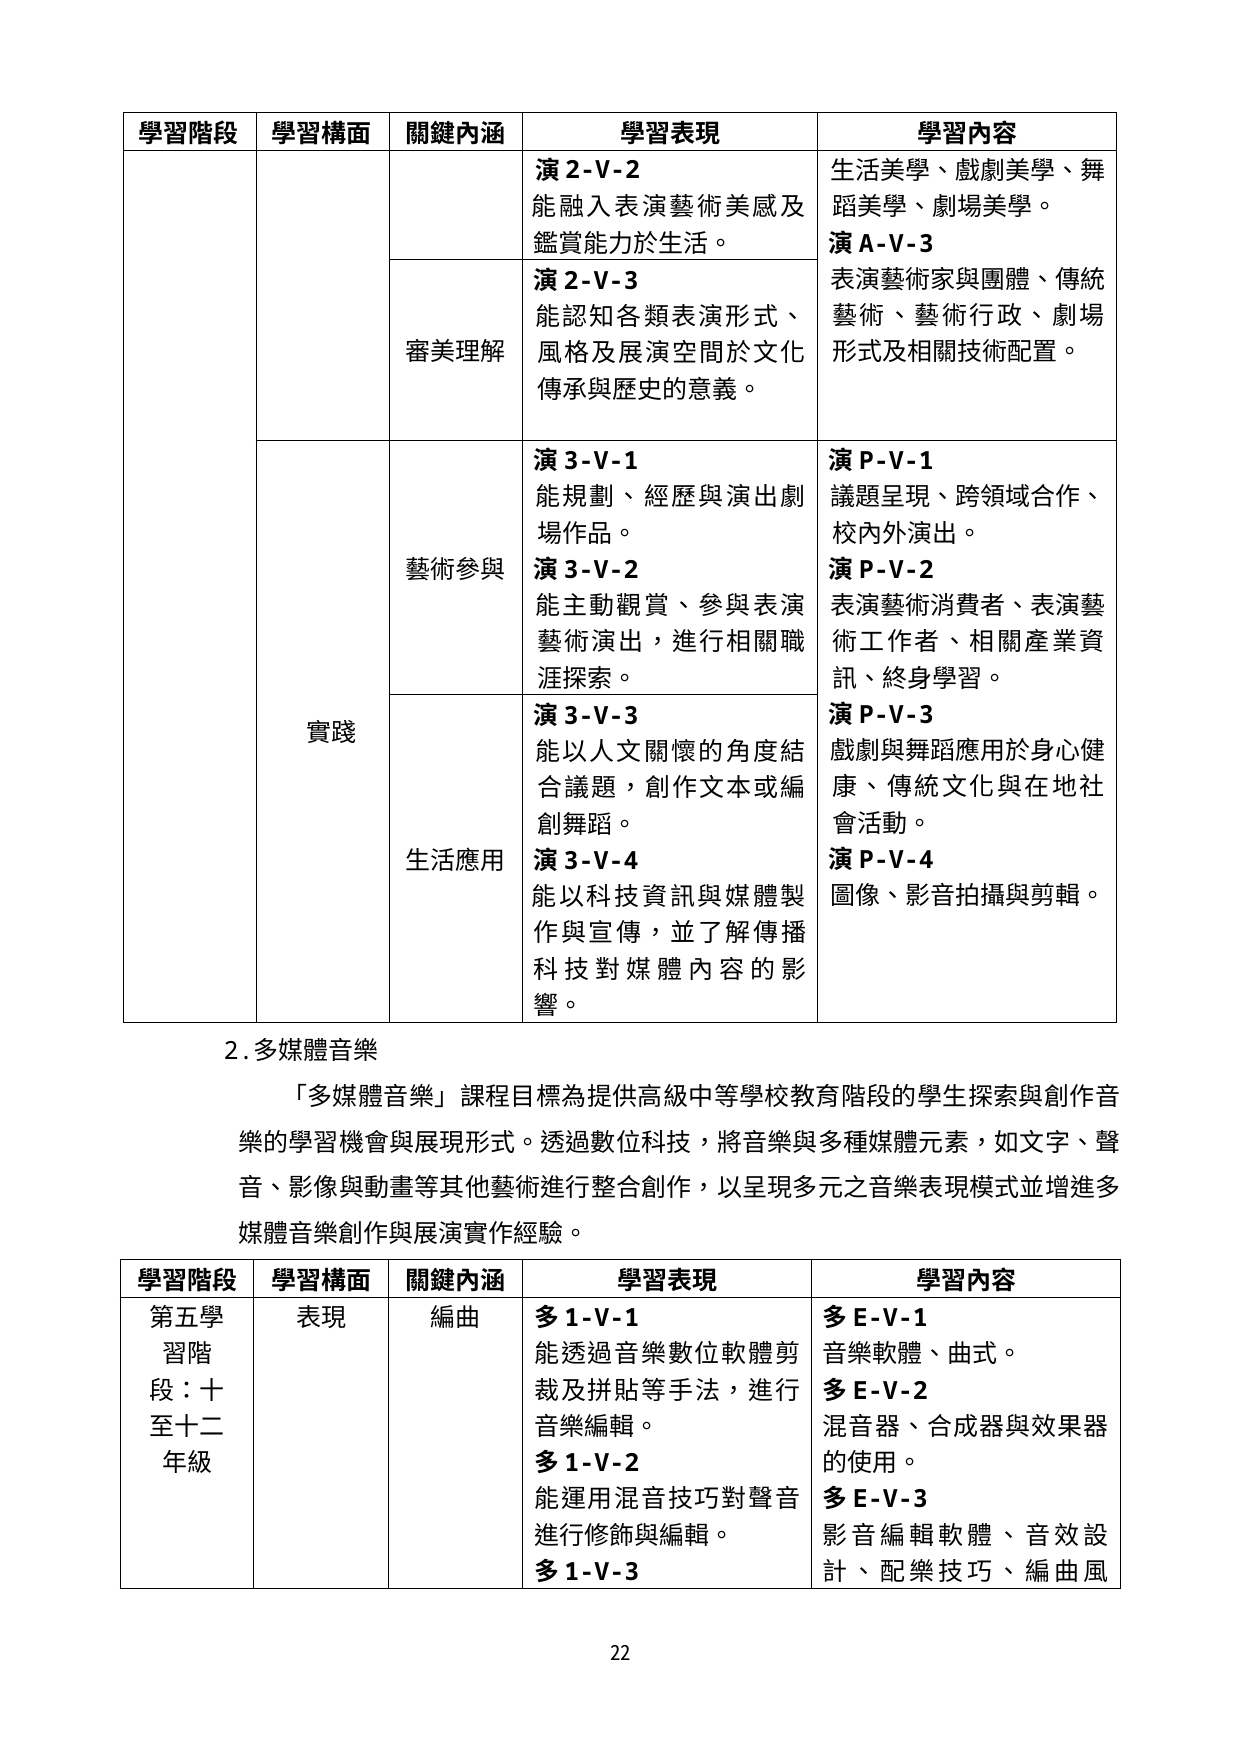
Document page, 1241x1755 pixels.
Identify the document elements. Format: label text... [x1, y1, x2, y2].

table_cell 演2-V-3 能認知各類表演形式、風格及展演空間於文化傳承與歷史的意義。 [523, 260, 817, 439]
table_header 學習內容 [818, 113, 1116, 149]
table_cell 演2-V-2 能融入表演藝術美感及鑑賞能力於生活。 [523, 151, 817, 259]
table_header 學習構面 [257, 113, 389, 149]
text 「多媒體音樂」課程目標為提供高級中等學校教育階段的學生探索與創作音樂的學習機會與展現形式。透過數位科技，將音樂與多種媒體元素，如文字、聲音、影像與動畫等其他藝術進行整合創作，以呈現多元之音樂表現模式並增進多媒體音樂創作與展演實作經驗。 [238, 1068, 1120, 1252]
table_header 學習表現 [523, 113, 817, 149]
table_cell 多E-V-1 音樂軟體、曲式。 多E-V-2 混音器、合成器與效果器的使用。 多E-V-3 影音編輯軟體、音效設計、配樂技巧、編曲風 [812, 1298, 1120, 1588]
table_cell [124, 151, 256, 1022]
table_cell 表現 [254, 1298, 388, 1588]
table_cell 生活應用 [390, 695, 522, 1022]
table_cell 多1-V-1 能透過音樂數位軟體剪裁及拼貼等手法，進行音樂編輯。 多1-V-2 能運用混音技巧對聲音進行修飾與編輯。 多1-V-3 [523, 1298, 811, 1588]
table_header 學習內容 [812, 1260, 1120, 1297]
table_cell [257, 151, 389, 439]
table_header 關鍵內涵 [389, 1260, 522, 1297]
table_cell 藝術參與 [390, 441, 522, 694]
table_cell [390, 151, 522, 259]
table_cell 編曲 [389, 1298, 522, 1588]
table_cell 審美理解 [390, 260, 522, 439]
table_cell 演P-V-1 議題呈現、跨領域合作、校內外演出。 演P-V-2 表演藝術消費者、表演藝術工作者、相關產業資訊、終身學習。 演P-V-3 戲劇與舞蹈應用於身心健康、傳統文化與在地社會活動。 演P-V-4 圖像、影音拍攝與剪輯。 [818, 441, 1116, 1022]
table_cell 第五學習階段：十至十二年級 [121, 1298, 253, 1588]
table_cell 實踐 [257, 441, 389, 1022]
table_header 學習階段 [121, 1260, 253, 1297]
table_cell 演3-V-3 能以人文關懷的角度結合議題，創作文本或編創舞蹈。 演3-V-4 能以科技資訊與媒體製作與宣傳，並了解傳播科技對媒體內容的影響。 [523, 695, 817, 1022]
table_header 學習構面 [254, 1260, 388, 1297]
table_header 學習階段 [124, 113, 256, 149]
table_cell 生活美學、戲劇美學、舞蹈美學、劇場美學。 演A-V-3 表演藝術家與團體、傳統藝術、藝術行政、劇場形式及相關技術配置。 [818, 151, 1116, 439]
table_header 學習表現 [523, 1260, 811, 1297]
table_header 關鍵內涵 [390, 113, 522, 149]
text 2.多媒體音樂 [120, 1023, 1120, 1068]
table_cell 演3-V-1 能規劃、經歷與演出劇場作品。 演3-V-2 能主動觀賞、參與表演藝術演出，進行相關職涯探索。 [523, 441, 817, 694]
